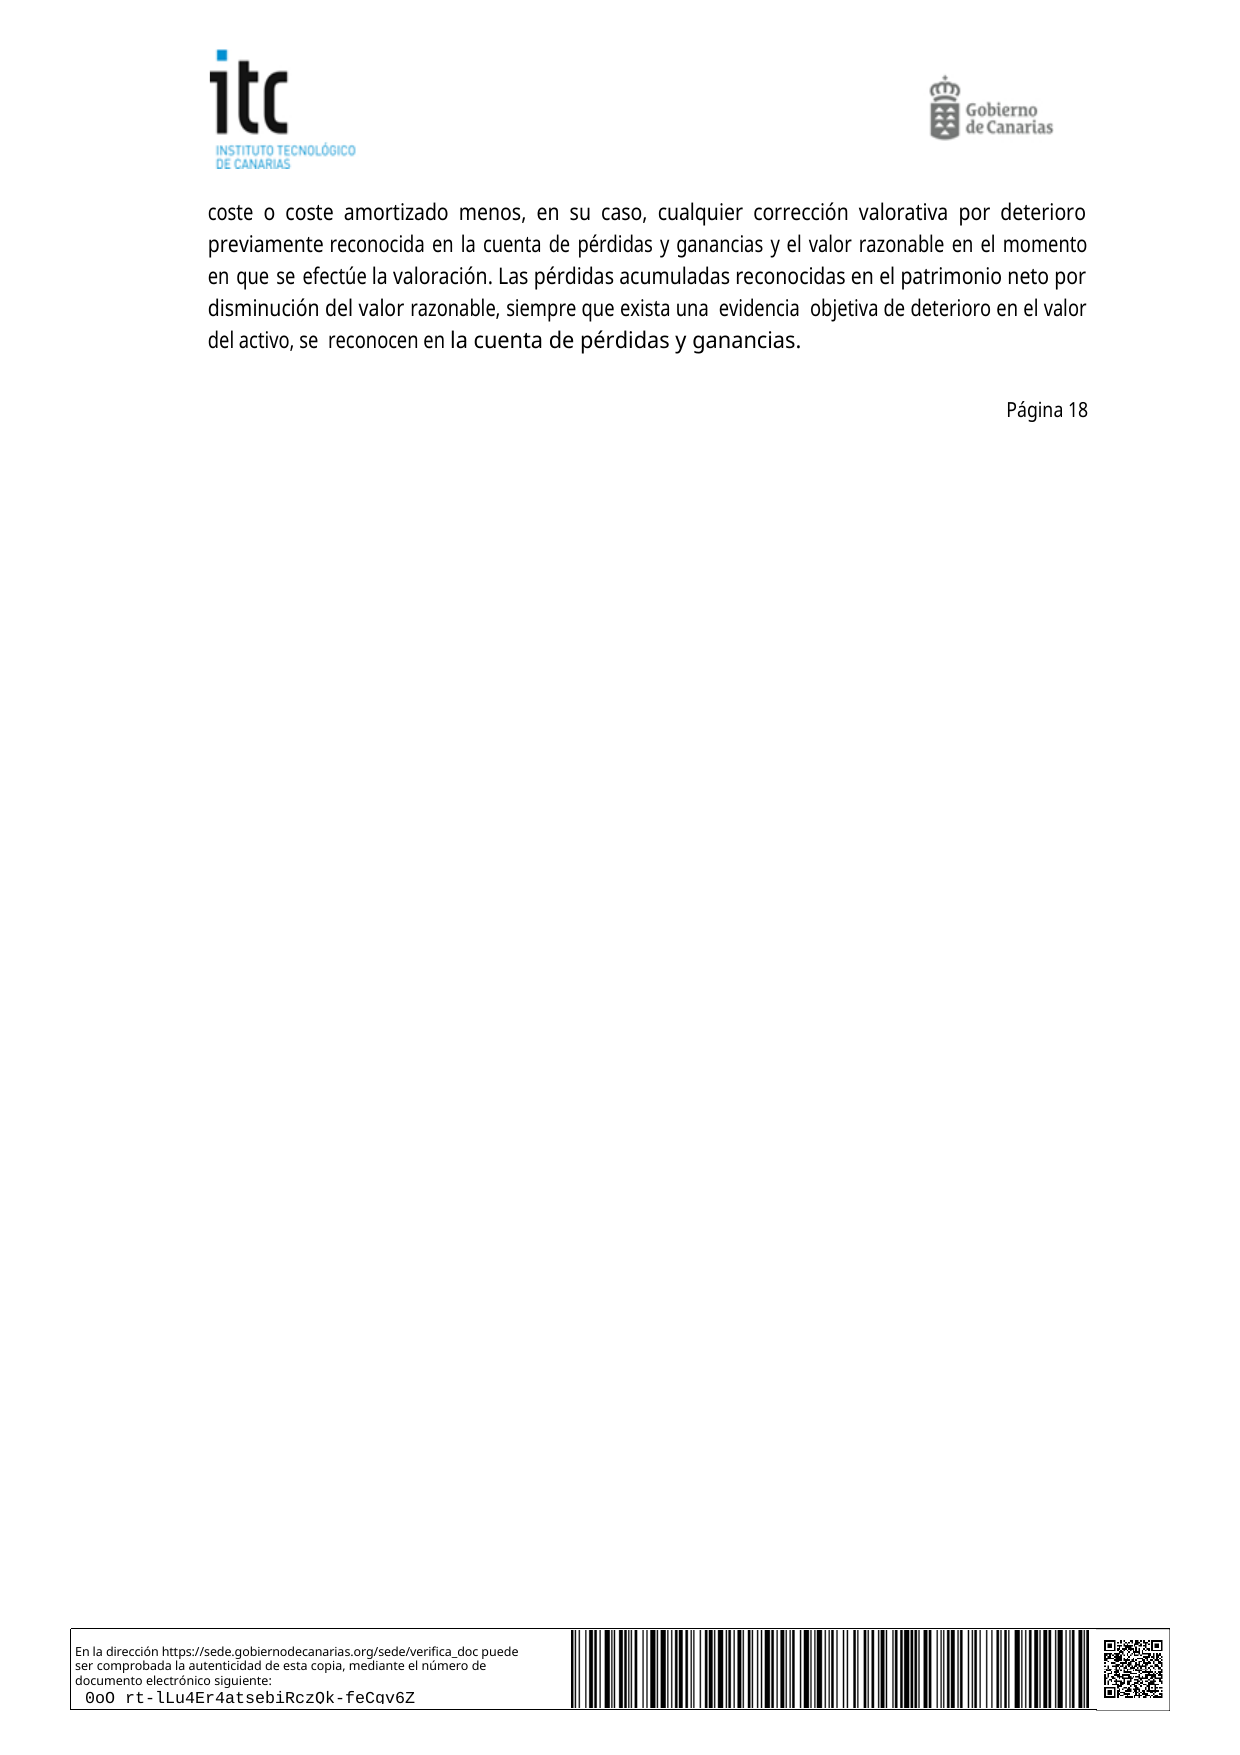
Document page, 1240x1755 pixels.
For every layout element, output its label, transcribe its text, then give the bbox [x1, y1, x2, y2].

text coste o coste amortizado menos, en su caso, cualquier corrección valorativa por deterioro previamente reconocida en la cuenta de pérdidas y ganancias y el valor razonable en el momento en que se efectúe la valoración. Las pérdidas acumuladas reconocidas en el patrimonio neto por disminución del valor razonable, siempre que exista una evidencia objetiva de deterioro en el valor del activo, se reconocen en la cuenta de pérdidas y ganancias. [208, 196, 1087, 355]
text Página 18 [58, 395, 1088, 424]
